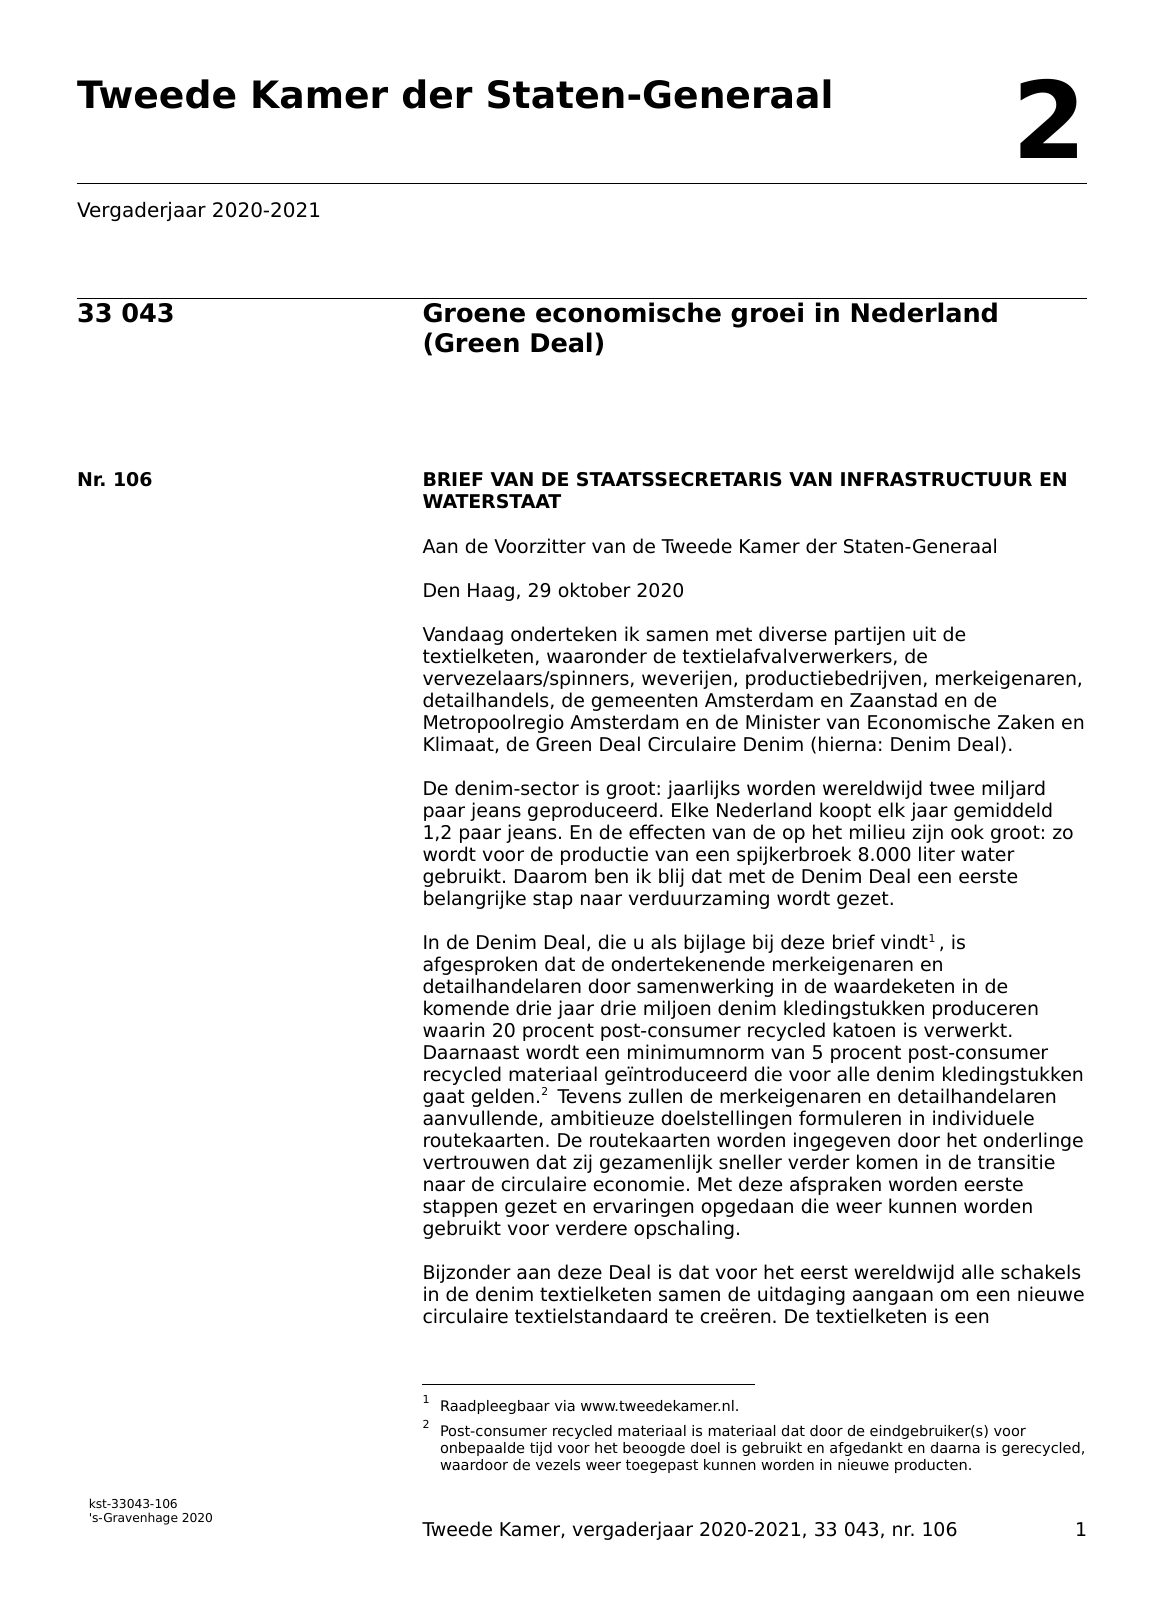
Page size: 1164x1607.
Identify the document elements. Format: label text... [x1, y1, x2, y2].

subtitle 33 043 Groene economische groei in Nederland (Green Deal) [77, 299, 1087, 358]
subtitle Nr. 106 BRIEF VAN DE STAATSSECRETARIS VAN INFRASTRUCTUUR EN WATERSTAAT [77, 469, 1087, 513]
text De denim-sector is groot: jaarlijks worden wereldwijd twee miljard paar jeans geproduceerd. Elke Nederland koopt elk jaar gemiddeld 1,2 paar jeans. En de effecten van de op het milieu zijn ook groot: zo wordt voor de productie van een spijkerbroek 8.000 liter water gebruikt. Daarom ben ik blij dat met de Denim Deal een eerste belangrijke stap naar verduurzaming wordt gezet. [422, 778, 1087, 910]
text Aan de Voorzitter van de Tweede Kamer der Staten-Generaal [422, 536, 1087, 557]
text Vandaag onderteken ik samen met diverse partijen uit de textielketen, waaronder de textielafvalverwerkers, de vervezelaars/spinners, weverijen, productiebedrijven, merkeigenaren, detailhandels, de gemeenten Amsterdam en Zaanstad en de Metropoolregio Amsterdam en de Minister van Economische Zaken en Klimaat, de Green Deal Circulaire Denim (hierna: Denim Deal). [422, 624, 1087, 756]
text kst-33043-106 [88, 1497, 323, 1511]
text Raadpleegbaar via www.tweedekamer.nl. [422, 1393, 1087, 1416]
table_cell Vergaderjaar 2020-2021 [77, 184, 1087, 298]
table_header Tweede Kamer der Staten-Generaal [77, 59, 886, 183]
text Den Haag, 29 oktober 2020 [422, 580, 1087, 602]
text 's-Gravenhage 2020 [88, 1511, 323, 1525]
text In de Denim Deal, die u als bijlage bij deze brief vindt, is afgesproken dat de ondertekenende merkeigenaren en detailhandelaren door samenwerking in de waardeketen in de komende drie jaar drie miljoen denim kledingstukken produceren waarin 20 procent post-consumer recycled katoen is verwerkt. Daarnaast wordt een minimumnorm van 5 procent post-consumer recycled materiaal geïntroduceerd die voor alle denim kledingstukken gaat gelden. Tevens zullen de merkeigenaren en detailhandelaren aanvullende, ambitieuze doelstellingen formuleren in individuele routekaarten. De routekaarten worden ingegeven door het onderlinge vertrouwen dat zij gezamenlijk sneller verder komen in de transitie naar de circulaire economie. Met deze afspraken worden eerste stappen gezet en ervaringen opgedaan die weer kunnen worden gebruikt voor verdere opschaling. [422, 932, 1087, 1240]
text Bijzonder aan deze Deal is dat voor het eerst wereldwijd alle schakels in de denim textielketen samen de uitdaging aangaan om een nieuwe circulaire textielstandaard te creëren. De textielketen is een [422, 1262, 1087, 1328]
text Post-consumer recycled materiaal is materiaal dat door de eindgebruiker(s) voor onbepaalde tijd voor het beoogde doel is gebruikt en afgedankt en daarna is gerecycled, waardoor de vezels weer toegepast kunnen worden in nieuwe producten. [422, 1418, 1087, 1474]
table_header 2 [886, 59, 1087, 183]
